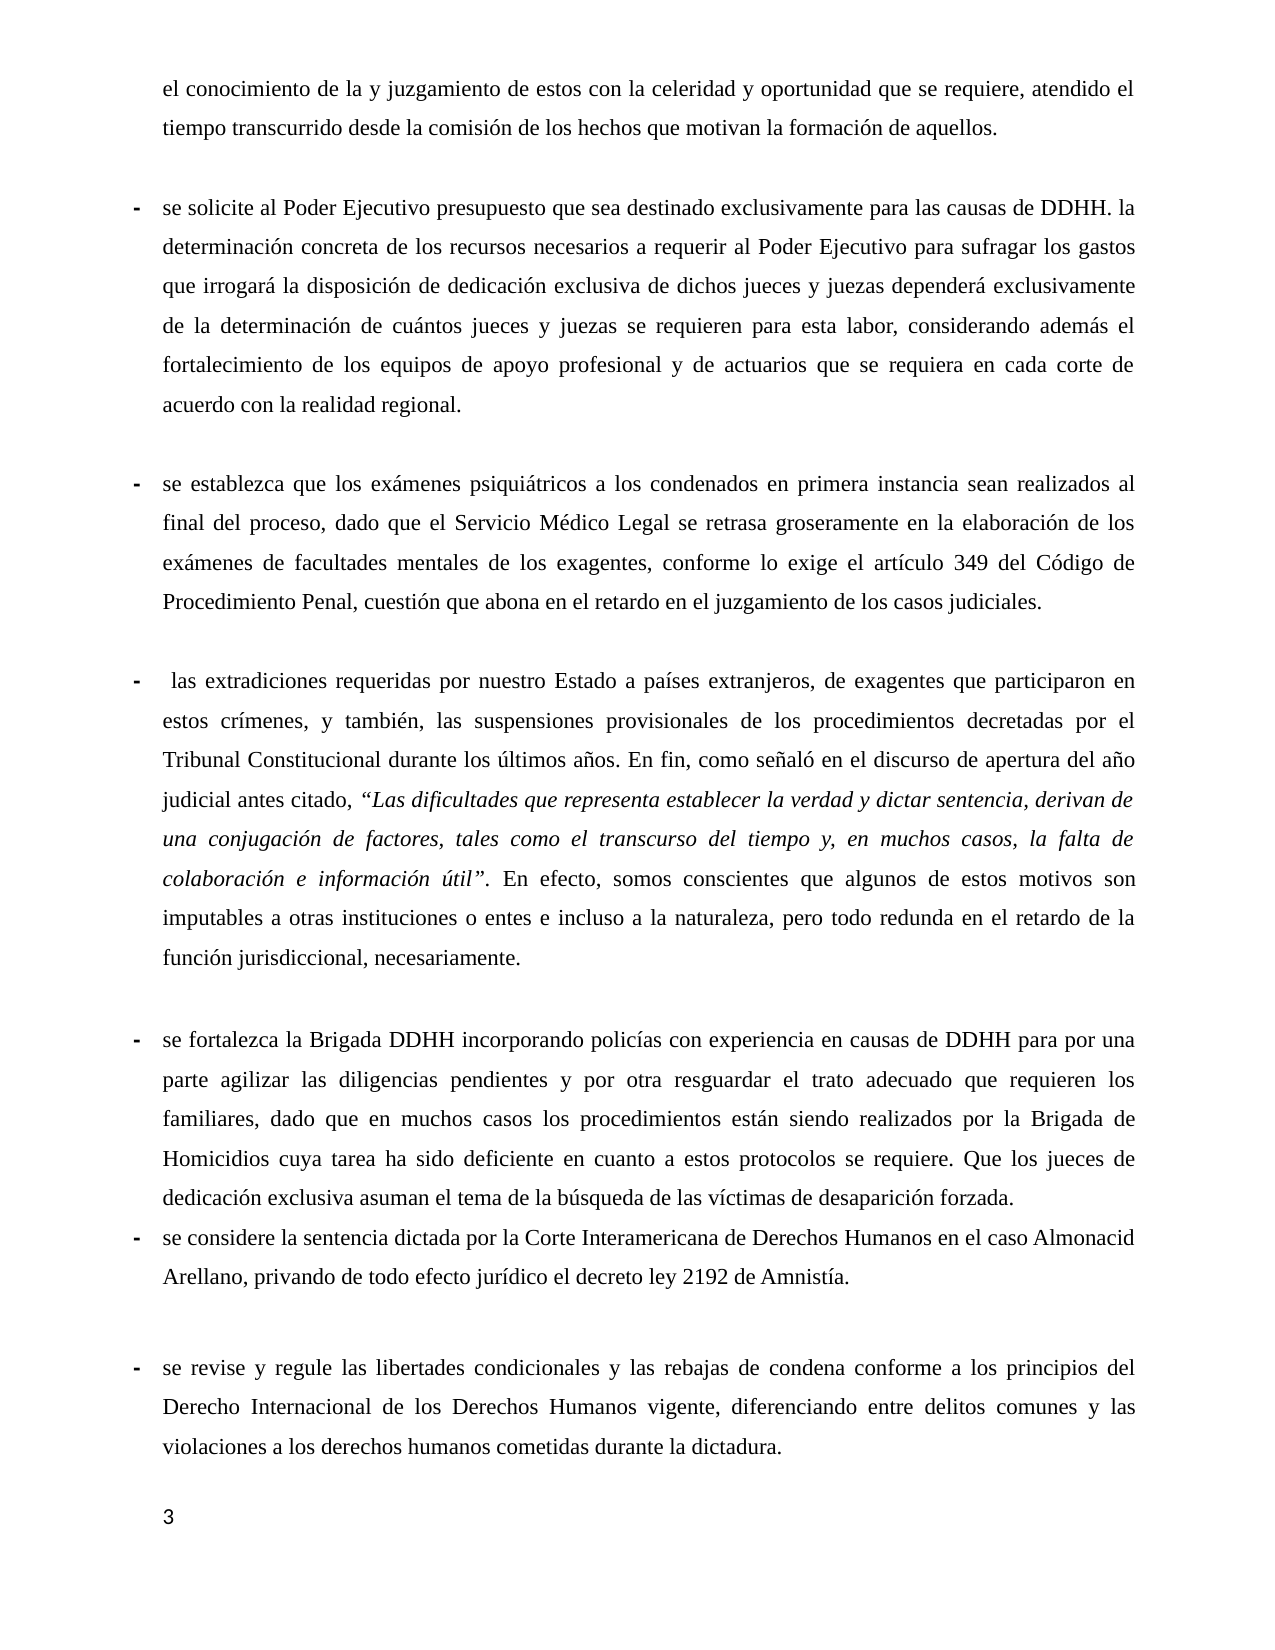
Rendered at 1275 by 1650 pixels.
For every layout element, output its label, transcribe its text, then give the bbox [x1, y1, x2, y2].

list las extradiciones requeridas por nuestro Estado a países extranjeros, de exagentes que participaron en estos crímenes, y también, las suspensiones provisionales de los procedimientos decretadas por el Tribunal Constitucional durante los últimos años. En fin, como señaló en el discurso de apertura del año judicial antes citado, “Las dificultades que representa establecer la verdad y dictar sentencia, derivan de una conjugación de factores, tales como el transcurso del tiempo y, en muchos casos, la falta de colaboración e información útil”. En efecto, somos conscientes que algunos de estos motivos son imputables a otras instituciones o entes e incluso a la naturaleza, pero todo redunda en el retardo de la función jurisdiccional, necesariamente. [133, 667, 1137, 970]
list se revise y regule las libertades condicionales y las rebajas de condena conforme a los principios del Derecho Internacional de los Derechos Humanos vigente, diferenciando entre delitos comunes y las violaciones a los derechos humanos cometidas durante la dictadura. [133, 1354, 1137, 1459]
list se solicite al Poder Ejecutivo presupuesto que sea destinado exclusivamente para las causas de DDHH. la determinación concreta de los recursos necesarios a requerir al Poder Ejecutivo para sufragar los gastos que irrogará la disposición de dedicación exclusiva de dichos jueces y juezas dependerá exclusivamente de la determinación de cuántos jueces y juezas se requieren para esta labor, considerando además el fortalecimiento de los equipos de apoyo profesional y de actuarios que se requiera en cada corte de acuerdo con la realidad regional. [133, 193, 1137, 417]
list se fortalezca la Brigada DDHH incorporando policías con experiencia en causas de DDHH para por una parte agilizar las diligencias pendientes y por otra resguardar el trato adecuado que requieren los familiares, dado que en muchos casos los procedimientos están siendo realizados por la Brigada de Homicidios cuya tarea ha sido deficiente en cuanto a estos protocolos se requiere. Que los jueces de dedicación exclusiva asuman el tema de la búsqueda de las víctimas de desaparición forzada. [133, 1026, 1137, 1211]
list se establezca que los exámenes psiquiátricos a los condenados en primera instancia sean realizados al final del proceso, dado que el Servicio Médico Legal se retrasa groseramente en la elaboración de los exámenes de facultades mentales de los exagentes, conforme lo exige el artículo 349 del Código de Procedimiento Penal, cuestión que abona en el retardo en el juzgamiento de los casos judiciales. [133, 470, 1137, 615]
list el conocimiento de la y juzgamiento de estos con la celeridad y oportunidad que se requiere, atendido el tiempo transcurrido desde la comisión de los hechos que motivan la formación de aquellos. [133, 75, 1137, 141]
list se considere la sentencia dictada por la Corte Interamericana de Derechos Humanos en el caso Almonacid Arellano, privando de todo efecto jurídico el decreto ley 2192 de Amnistía. [133, 1224, 1137, 1289]
